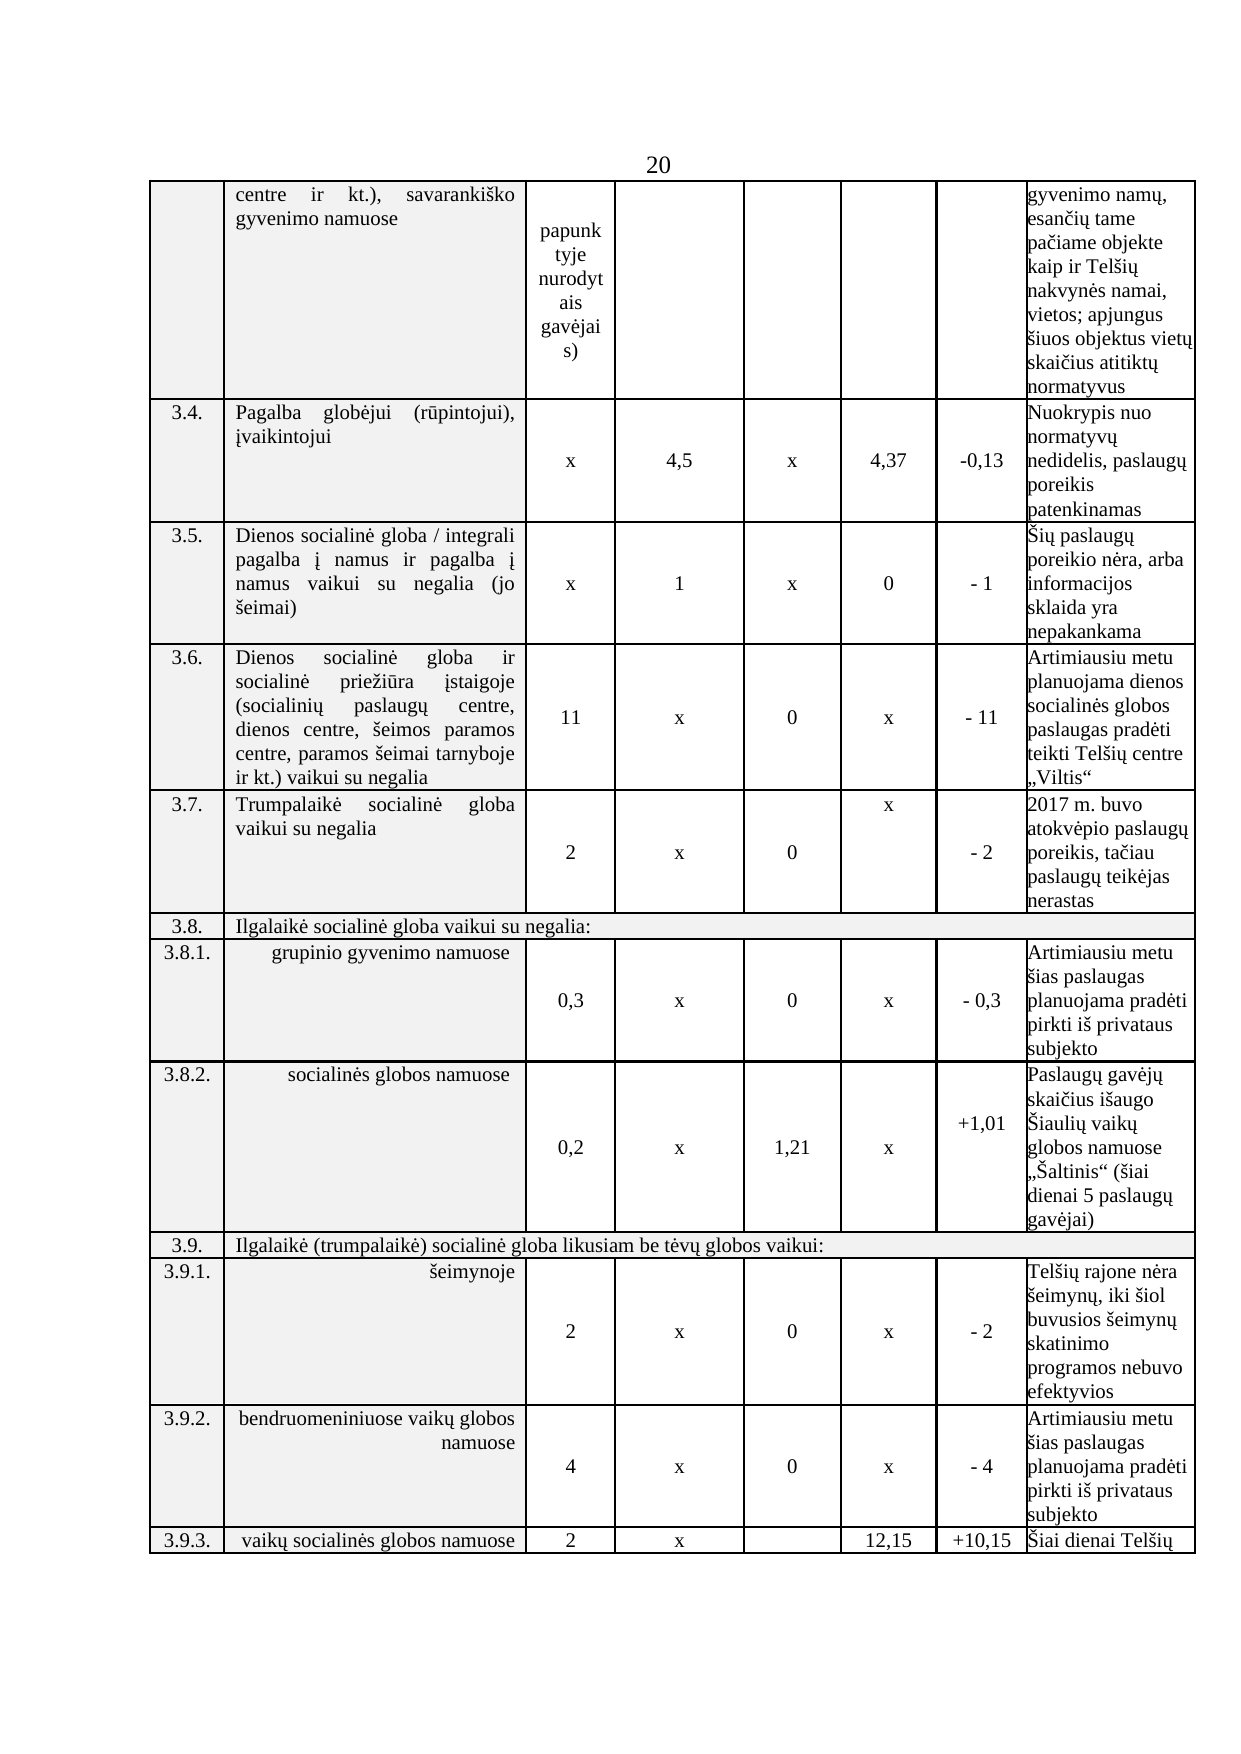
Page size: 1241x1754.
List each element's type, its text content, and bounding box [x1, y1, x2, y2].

table_cell 3.8.2. [151, 1063, 223, 1231]
table_cell 4,37 [842, 400, 935, 521]
table_cell 2 [527, 1259, 614, 1403]
table_cell x [616, 940, 743, 1060]
table_cell 3.9.2. [151, 1406, 223, 1526]
table_cell x [842, 940, 935, 1060]
table_cell -0,13 [938, 400, 1026, 521]
table_cell x [842, 1406, 935, 1526]
table_cell gyvenimo namų, esančių tame pačiame objekte kaip ir Telšių nakvynės namai, vietos; apjungus šiuos objektus vietų skaičius atitiktų normatyvus [1028, 182, 1194, 398]
table_cell Paslaugų gavėjų skaičius išaugo Šiaulių vaikų globos namuose „Šaltinis“ (šiai dienai 5 paslaugų gavėjai) [1028, 1063, 1194, 1231]
table_cell 0 [745, 940, 840, 1060]
table_cell x [616, 1063, 743, 1231]
table_cell 3.8. [151, 914, 223, 938]
table_cell Telšių rajone nėra šeimynų, iki šiol buvusios šeimynų skatinimo programos nebuvo efektyvios [1028, 1259, 1194, 1403]
table_cell x [842, 645, 935, 789]
table_cell 11 [527, 645, 614, 789]
table_cell 3.7. [151, 791, 223, 912]
table_cell Nuokrypis nuo normatyvų nedidelis, paslaugų poreikis patenkinamas [1028, 400, 1194, 521]
table_cell [938, 182, 1026, 398]
table_cell +10,15 [938, 1528, 1026, 1552]
table_cell 1,21 [745, 1063, 840, 1231]
table_cell - 11 [938, 645, 1026, 789]
table_cell - 0,3 [938, 940, 1026, 1060]
table_cell x [616, 791, 743, 912]
table_cell [745, 182, 840, 398]
table_cell papunktyje nurodytais gavėjais) [527, 182, 614, 398]
table_cell 0,2 [527, 1063, 614, 1231]
table_cell [842, 182, 935, 398]
table_cell Pagalba globėjui (rūpintojui), įvaikintojui [225, 400, 525, 521]
table_cell 0 [745, 1406, 840, 1526]
table_cell 3.6. [151, 645, 223, 789]
table_cell x [527, 400, 614, 521]
table_cell Šių paslaugų poreikio nėra, arba informacijos sklaida yra nepakankama [1028, 523, 1194, 643]
table_cell [745, 1528, 840, 1552]
table_cell 4,5 [616, 400, 743, 521]
table_cell - 1 [938, 523, 1026, 643]
table_cell x [842, 1063, 935, 1231]
table_cell x [842, 1259, 935, 1403]
table_cell centre ir kt.), savarankiško gyvenimo namuose [225, 182, 525, 398]
table_cell x [842, 791, 935, 912]
table_cell Dienos socialinė globa ir socialinė priežiūra įstaigoje (socialinių paslaugų centre, dienos centre, šeimos paramos centre, paramos šeimai tarnyboje ir kt.) vaikui su negalia [225, 645, 525, 789]
table_cell x [527, 523, 614, 643]
table_cell 0 [745, 1259, 840, 1403]
table_cell x [616, 1528, 743, 1552]
table_cell Artimiausiu metu šias paslaugas planuojama pradėti pirkti iš privataus subjekto [1028, 940, 1194, 1060]
table_cell 2017 m. buvo atokvėpio paslaugų poreikis, tačiau paslaugų teikėjas nerastas [1028, 791, 1194, 912]
table_cell 0 [745, 645, 840, 789]
table_cell 4 [527, 1406, 614, 1526]
table_cell grupinio gyvenimo namuose [225, 940, 525, 1060]
table_cell 2 [527, 791, 614, 912]
table_cell 3.9. [151, 1233, 223, 1257]
table_cell Ilgalaikė socialinė globa vaikui su negalia: [225, 914, 1194, 938]
table_cell Šiai dienai Telšių [1028, 1528, 1194, 1552]
table_cell +1,01 [938, 1063, 1026, 1231]
table_cell Dienos socialinė globa / integrali pagalba į namus ir pagalba į namus vaikui su negalia (jo šeimai) [225, 523, 525, 643]
table_cell 2 [527, 1528, 614, 1552]
table_cell - 4 [938, 1406, 1026, 1526]
table_cell Artimiausiu metu planuojama dienos socialinės globos paslaugas pradėti teikti Telšių centre „Viltis“ [1028, 645, 1194, 789]
table_cell Artimiausiu metu šias paslaugas planuojama pradėti pirkti iš privataus subjekto [1028, 1406, 1194, 1526]
table_cell bendruomeniniuose vaikų globos namuose [225, 1406, 525, 1526]
table_cell 3.5. [151, 523, 223, 643]
table_cell 12,15 [842, 1528, 935, 1552]
table_cell šeimynoje [225, 1259, 525, 1403]
table_cell 0,3 [527, 940, 614, 1060]
table_cell x [616, 645, 743, 789]
table_cell 3.9.1. [151, 1259, 223, 1403]
table_cell Trumpalaikė socialinė globa vaikui su negalia [225, 791, 525, 912]
table_cell Ilgalaikė (trumpalaikė) socialinė globa likusiam be tėvų globos vaikui: [225, 1233, 1194, 1257]
table_cell x [616, 1406, 743, 1526]
table_cell x [745, 400, 840, 521]
table_cell 1 [616, 523, 743, 643]
table_cell vaikų socialinės globos namuose [225, 1528, 525, 1552]
table_cell 0 [745, 791, 840, 912]
table_cell [151, 182, 223, 398]
table_cell - 2 [938, 1259, 1026, 1403]
table_cell socialinės globos namuose [225, 1063, 525, 1231]
table_cell 3.4. [151, 400, 223, 521]
table_cell - 2 [938, 791, 1026, 912]
table_cell x [745, 523, 840, 643]
table_cell 0 [842, 523, 935, 643]
table_cell [616, 182, 743, 398]
table_cell 3.9.3. [151, 1528, 223, 1552]
table_cell x [616, 1259, 743, 1403]
table_cell 3.8.1. [151, 940, 223, 1060]
